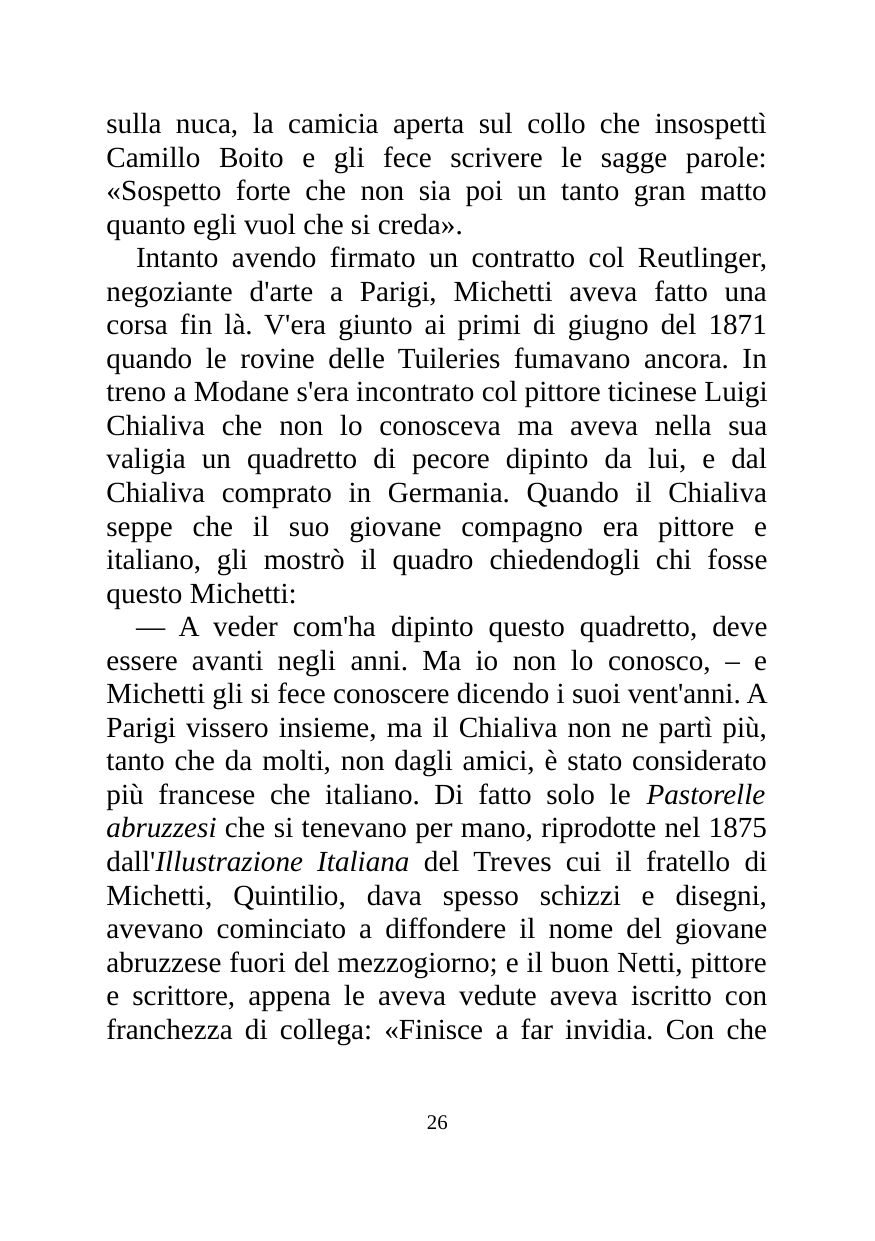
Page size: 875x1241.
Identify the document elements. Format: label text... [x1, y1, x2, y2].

text sulla nuca, la camicia aperta sul collo che insospettì Camillo Boito e gli fece scrivere le sagge parole: «Sospetto forte che non sia poi un tanto gran matto quanto egli vuol che si creda». [106, 106, 768, 240]
text — A veder com'ha dipinto questo quadretto, deve essere avanti negli anni. Ma io non lo conosco, – e Michetti gli si fece conoscere dicendo i suoi vent'anni. A Parigi vissero insieme, ma il Chialiva non ne partì più, tanto che da molti, non dagli amici, è stato considerato più francese che italiano. Di fatto solo le Pastorelle abruzzesi che si tenevano per mano, riprodotte nel 1875 dall'Illustrazione Italiana del Treves cui il fratello di Michetti, Quintilio, dava spesso schizzi e disegni, avevano cominciato a diffondere il nome del giovane abruzzese fuori del mezzogiorno; e il buon Netti, pittore e scrittore, appena le aveva vedute aveva iscritto con franchezza di collega: «Finisce a far invidia. Con che [106, 609, 768, 1045]
text Intanto avendo firmato un contratto col Reutlinger, negoziante d'arte a Parigi, Michetti aveva fatto una corsa fin là. V'era giunto ai primi di giugno del 1871 quando le rovine delle Tuileries fumavano ancora. In treno a Modane s'era incontrato col pittore ticinese Luigi Chialiva che non lo conosceva ma aveva nella sua valigia un quadretto di pecore dipinto da lui, e dal Chialiva comprato in Germania. Quando il Chialiva seppe che il suo giovane compagno era pittore e italiano, gli mostrò il quadro chiedendogli chi fosse questo Michetti: [106, 240, 768, 609]
